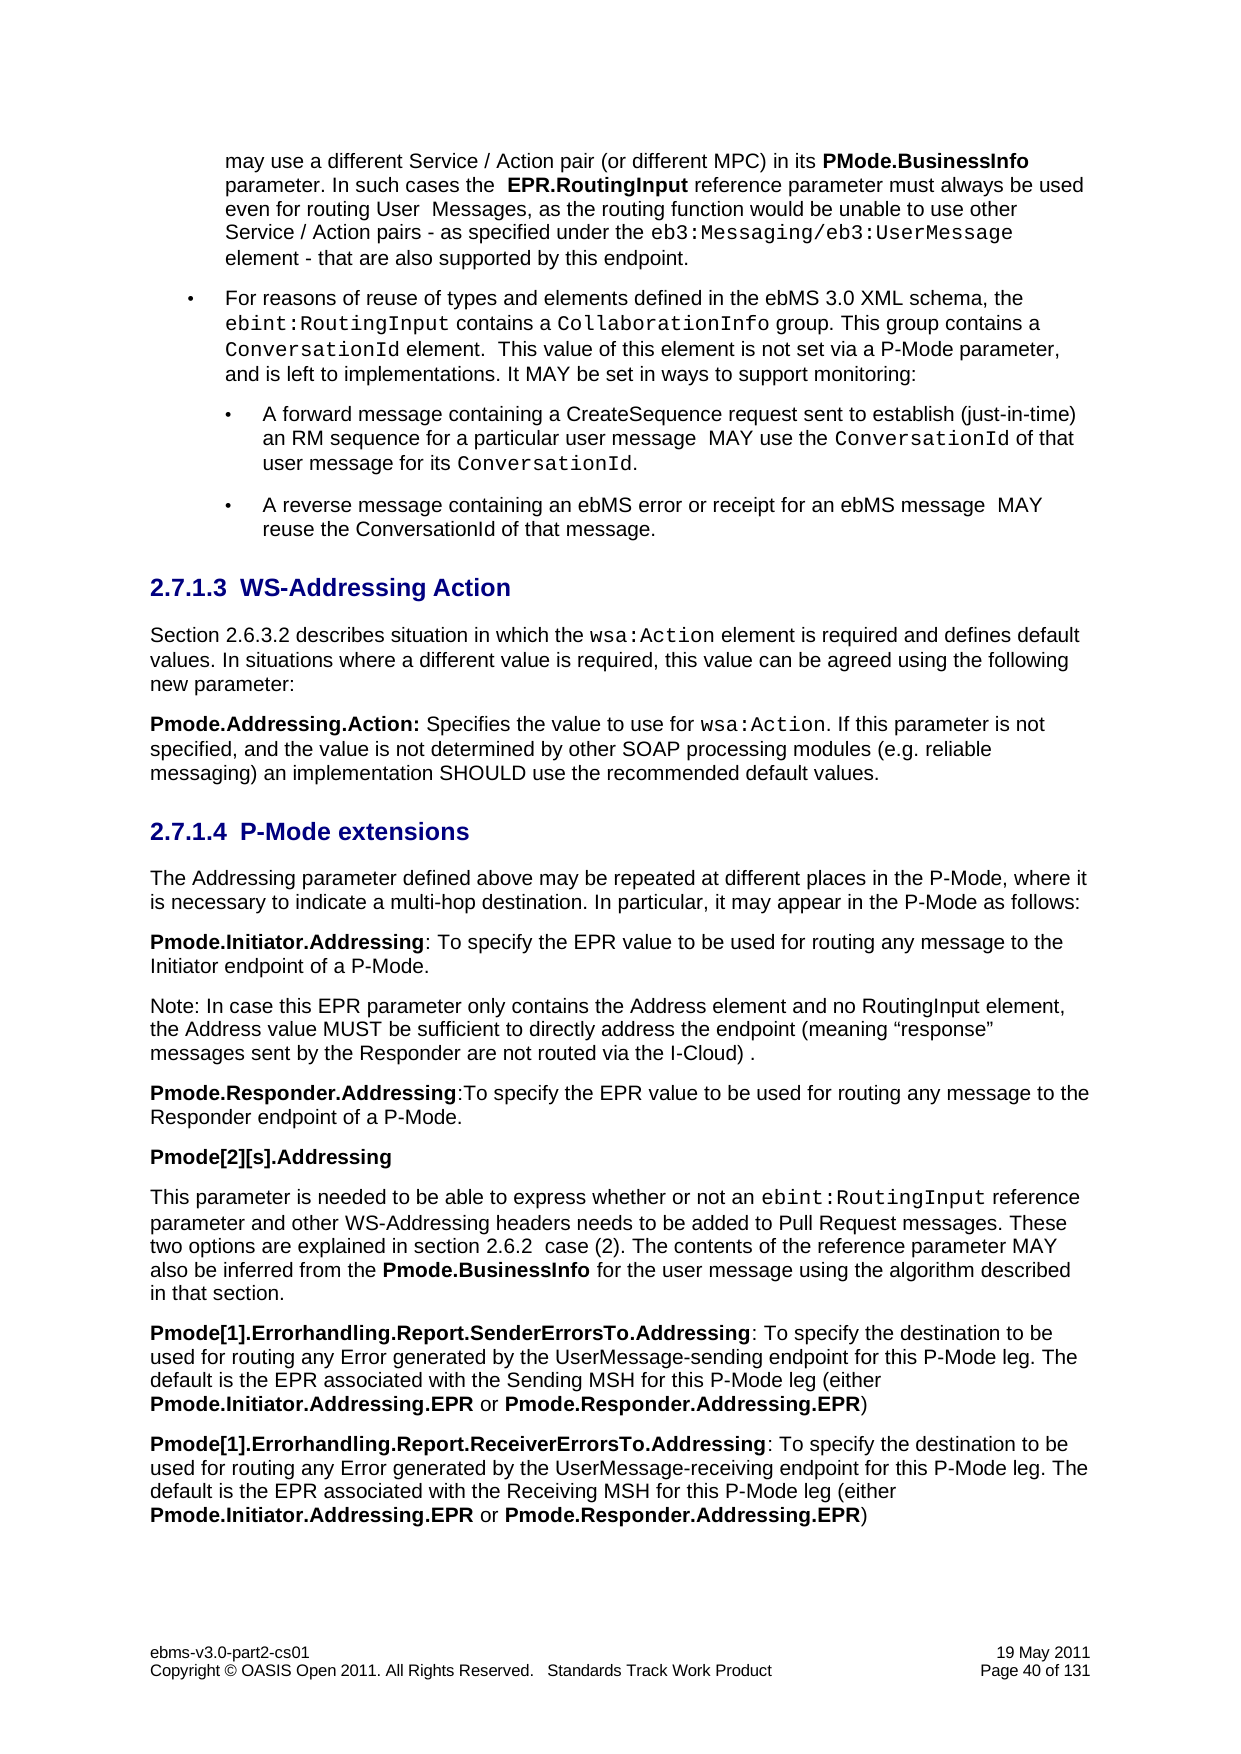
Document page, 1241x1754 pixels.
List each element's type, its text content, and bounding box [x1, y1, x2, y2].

text Pmode[1].Errorhandling.Report.SenderErrorsTo.Addressing: To specify the destination to be used for routing any Error generated by the UserMessage-sending endpoint for this P-Mode leg. The default is the EPR associated with the Sending MSH for this P-Mode leg (either Pmode.Initiator.Addressing.EPR or Pmode.Responder.Addressing.EPR) [150, 1322, 1090, 1416]
text Section 2.6.3.2 describes situation in which the wsa:Action element is required and defines default values. In situations where a different value is required, this value can be agreed using the following new parameter: [150, 623, 1090, 696]
text Note: In case this EPR parameter only contains the Address element and no RoutingInput element, the Address value MUST be sufficient to directly address the endpoint (meaning “response” messages sent by the Responder are not routed via the I-Cloud) . [150, 994, 1090, 1065]
text The Addressing parameter defined above may be repeated at different places in the P-Mode, where it is necessary to indicate a multi-hop destination. In particular, it may appear in the P-Mode as follows: [150, 867, 1090, 914]
list A forward message containing a CreateSequence request sent to establish (just-in-time) an RM sequence for a particular user message MAY use the ConversationId of that user message for its ConversationId. [225, 403, 1090, 477]
subtitle WS-Addressing Action [150, 574, 1090, 602]
text Pmode.Addressing.Action: Specifies the value to use for wsa:Action. If this parameter is not specified, and the value is not determined by other SOAP processing modules (e.g. reliable messaging) an implementation SHOULD use the recommended default values. [150, 712, 1090, 785]
text Pmode.Responder.Addressing:To specify the EPR value to be used for routing any message to the Responder endpoint of a P-Mode. [150, 1082, 1090, 1129]
list For reasons of reuse of types and elements defined in the ebMS 3.0 XML schema, the ebint:RoutingInput contains a CollaborationInfo group. This group contains a ConversationId element. This value of this element is not set via a P-Mode parameter, and is left to implementations. It MAY be set in ways to support monitoring: [187, 286, 1090, 386]
text This parameter is needed to be able to express whether or not an ebint:RoutingInput reference parameter and other WS-Addressing headers needs to be added to Pull Request messages. These two options are explained in section 2.6.2 case (2). The contents of the reference parameter MAY also be inferred from the Pmode.BusinessInfo for the user message using the algorithm described in that section. [150, 1186, 1090, 1305]
text Pmode[2][s].Addressing [150, 1145, 1090, 1169]
list may use a different Service / Action pair (or different MPC) in its PMode.BusinessInfo parameter. In such cases the EPR.RoutingInput reference parameter must always be used even for routing User Messages, as the routing function would be unable to use other Service / Action pairs - as specified under the eb3:Messaging/eb3:UserMessage element - that are also supported by this endpoint. [187, 150, 1090, 269]
subtitle P-Mode extensions [150, 818, 1090, 846]
list A reverse message containing an ebMS error or receipt for an ebMS message MAY reuse the ConversationId of that message. [225, 494, 1090, 541]
text Pmode.Initiator.Addressing: To specify the EPR value to be used for routing any message to the Initiator endpoint of a P-Mode. [150, 931, 1090, 978]
text Pmode[1].Errorhandling.Report.ReceiverErrorsTo.Addressing: To specify the destination to be used for routing any Error generated by the UserMessage-receiving endpoint for this P-Mode leg. The default is the EPR associated with the Receiving MSH for this P-Mode leg (either Pmode.Initiator.Addressing.EPR or Pmode.Responder.Addressing.EPR) [150, 1433, 1090, 1527]
